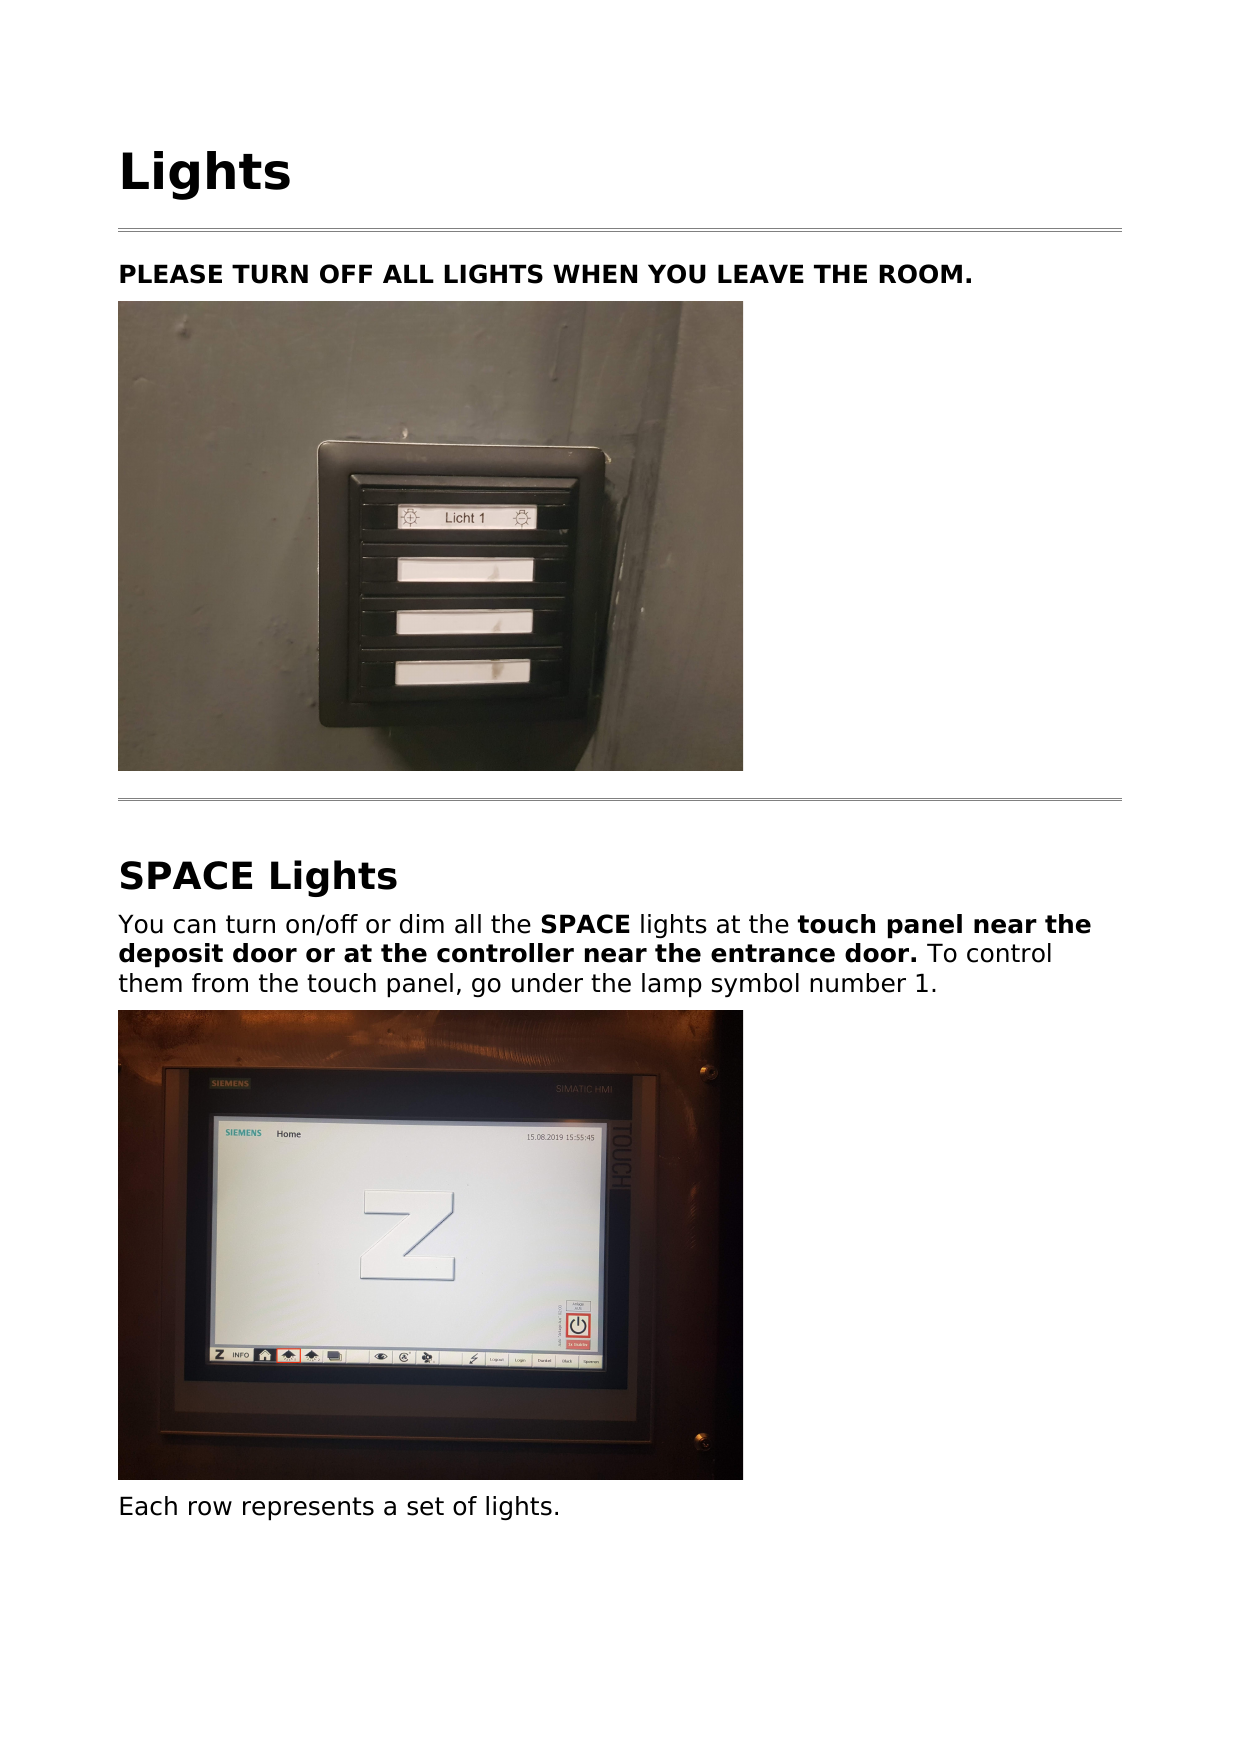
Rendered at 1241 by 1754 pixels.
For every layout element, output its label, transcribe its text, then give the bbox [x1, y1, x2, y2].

text You can turn on/off or dim all the SPACE lights at the touch panel near the deposit door or at the controller near the entrance door. To control them from the touch panel, go under the lamp symbol number 1. [118, 911, 1122, 998]
picture [118, 1010, 744, 1480]
picture [118, 301, 744, 771]
text Each row represents a set of lights. [118, 1492, 1122, 1521]
text PLEASE TURN OFF ALL LIGHTS WHEN YOU LEAVE THE ROOM. [118, 260, 1122, 289]
subtitle Lights [118, 143, 1122, 201]
subtitle SPACE Lights [118, 854, 1122, 898]
